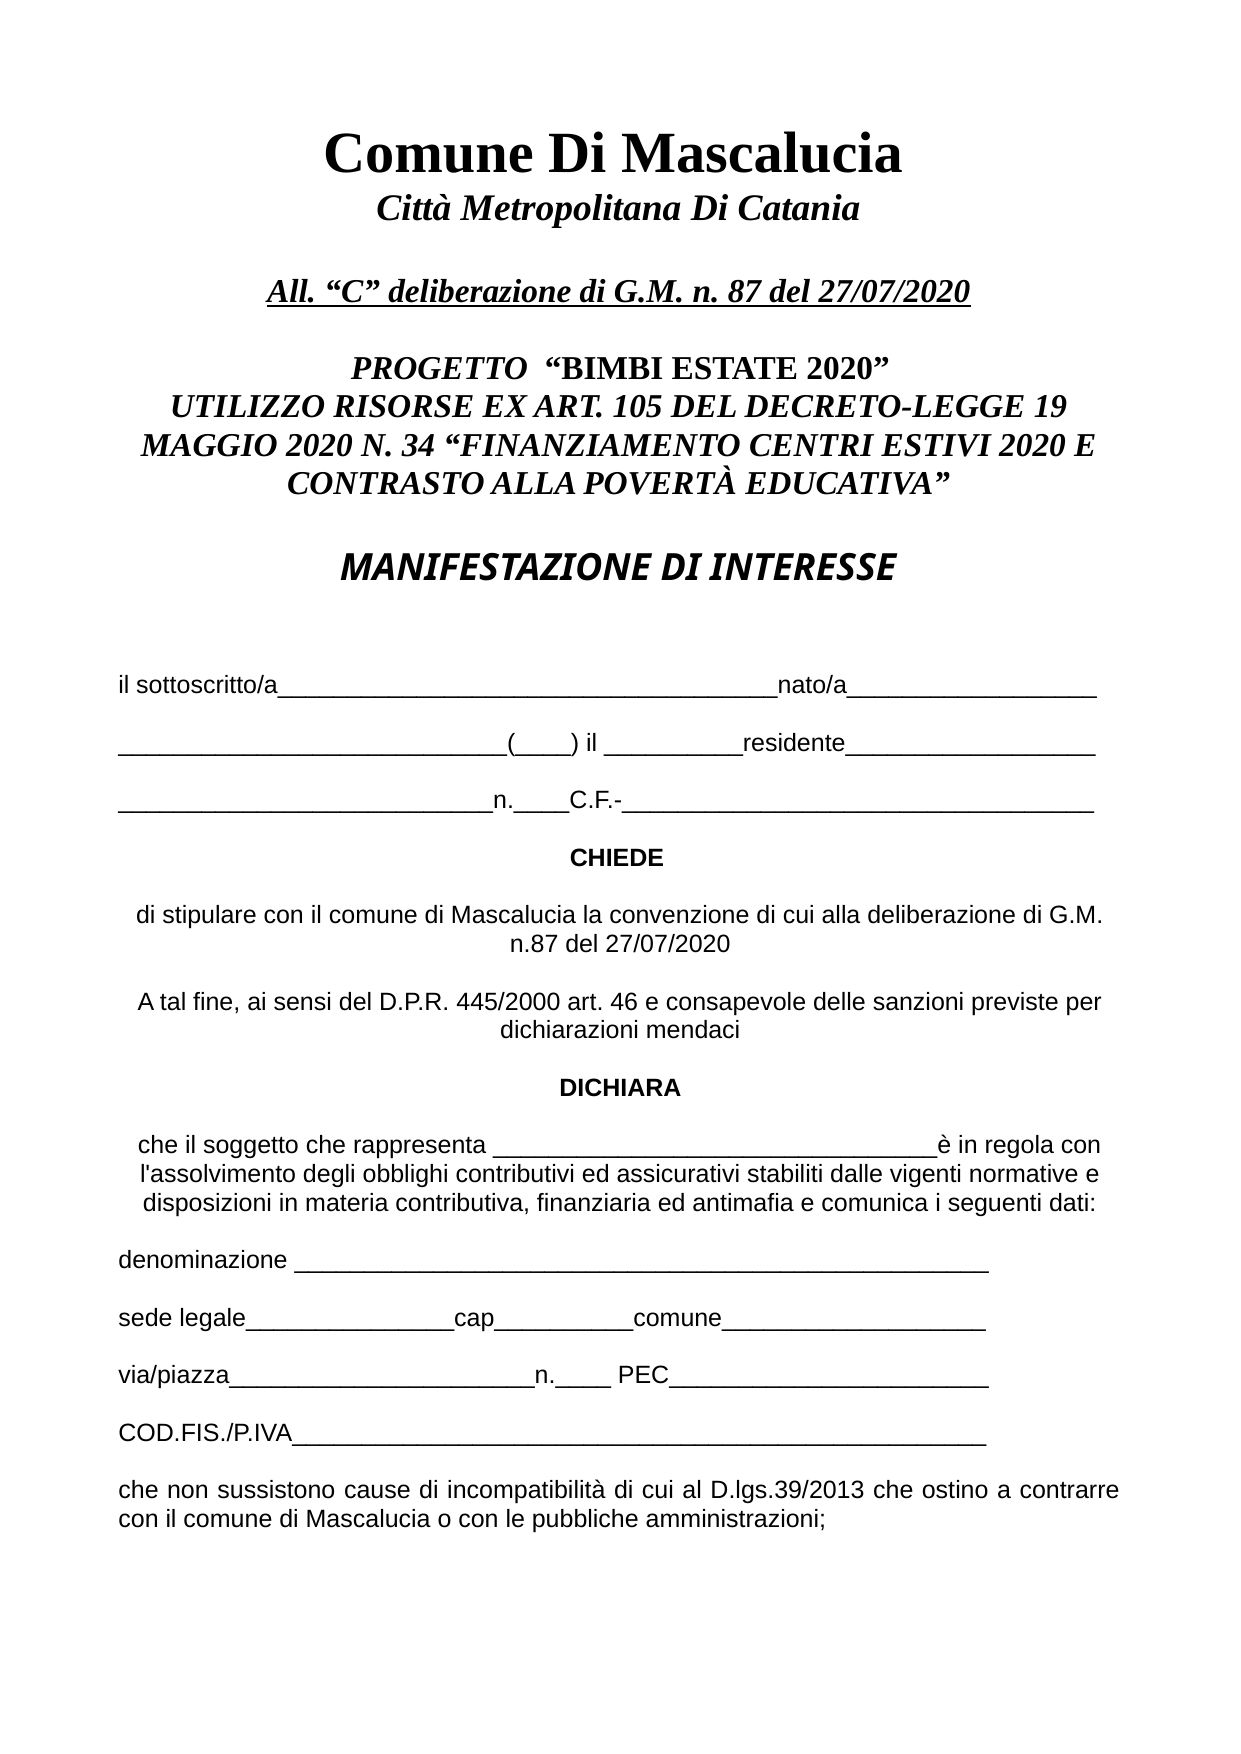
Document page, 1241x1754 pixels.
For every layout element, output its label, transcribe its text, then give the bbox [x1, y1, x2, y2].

text Città Metropolitana Di Catania [118, 185, 1122, 228]
text A tal fine, ai sensi del D.P.R. 445/2000 art. 46 e consapevole delle sanzioni previste per dichiarazioni mendaci [118, 987, 1122, 1044]
text Comune Di Mascalucia [118, 118, 1122, 185]
text il sottoscritto/a____________________________________nato/a__________________ [118, 670, 1122, 699]
text All. “C” deliberazione di G.M. n. 87 del 27/07/2020 [118, 271, 1122, 310]
text DICHIARA [118, 1073, 1122, 1102]
text PROGETTO “BIMBI ESTATE 2020” [118, 348, 1122, 386]
text che il soggetto che rappresenta ________________________________è in regola con l'assolvimento degli obblighi contributivi ed assicurativi stabiliti dalle vigenti normative e disposizioni in materia contributiva, finanziaria ed antimafia e comunica i seguenti dati: [118, 1130, 1122, 1217]
text ___________________________n.____C.F.-__________________________________ [118, 785, 1122, 814]
text di stipulare con il comune di Mascalucia la convenzione di cui alla deliberazione di G.M. n.87 del 27/07/2020 [118, 900, 1122, 958]
text che non sussistono cause di incompatibilità di cui al D.lgs.39/2013 che ostino a contrarre con il comune di Mascalucia o con le pubbliche amministrazioni; [118, 1475, 1122, 1533]
text MANIFESTAZIONE DI INTERESSE [118, 540, 1122, 591]
text CHIEDE [118, 843, 1122, 872]
text via/piazza______________________n.____ PEC_______________________ [118, 1360, 1122, 1389]
text ____________________________(____) il __________residente__________________ [118, 728, 1122, 757]
text sede legale_______________cap__________comune___________________ [118, 1303, 1122, 1332]
text denominazione __________________________________________________ [118, 1245, 1122, 1274]
text COD.FIS./P.IVA__________________________________________________ [118, 1418, 1122, 1447]
text UTILIZZO RISORSE EX ART. 105 DEL DECRETO-LEGGE 19 MAGGIO 2020 N. 34 “FINANZIAMENTO CENTRI ESTIVI 2020 E CONTRASTO ALLA POVERTÀ EDUCATIVA” [118, 386, 1122, 501]
